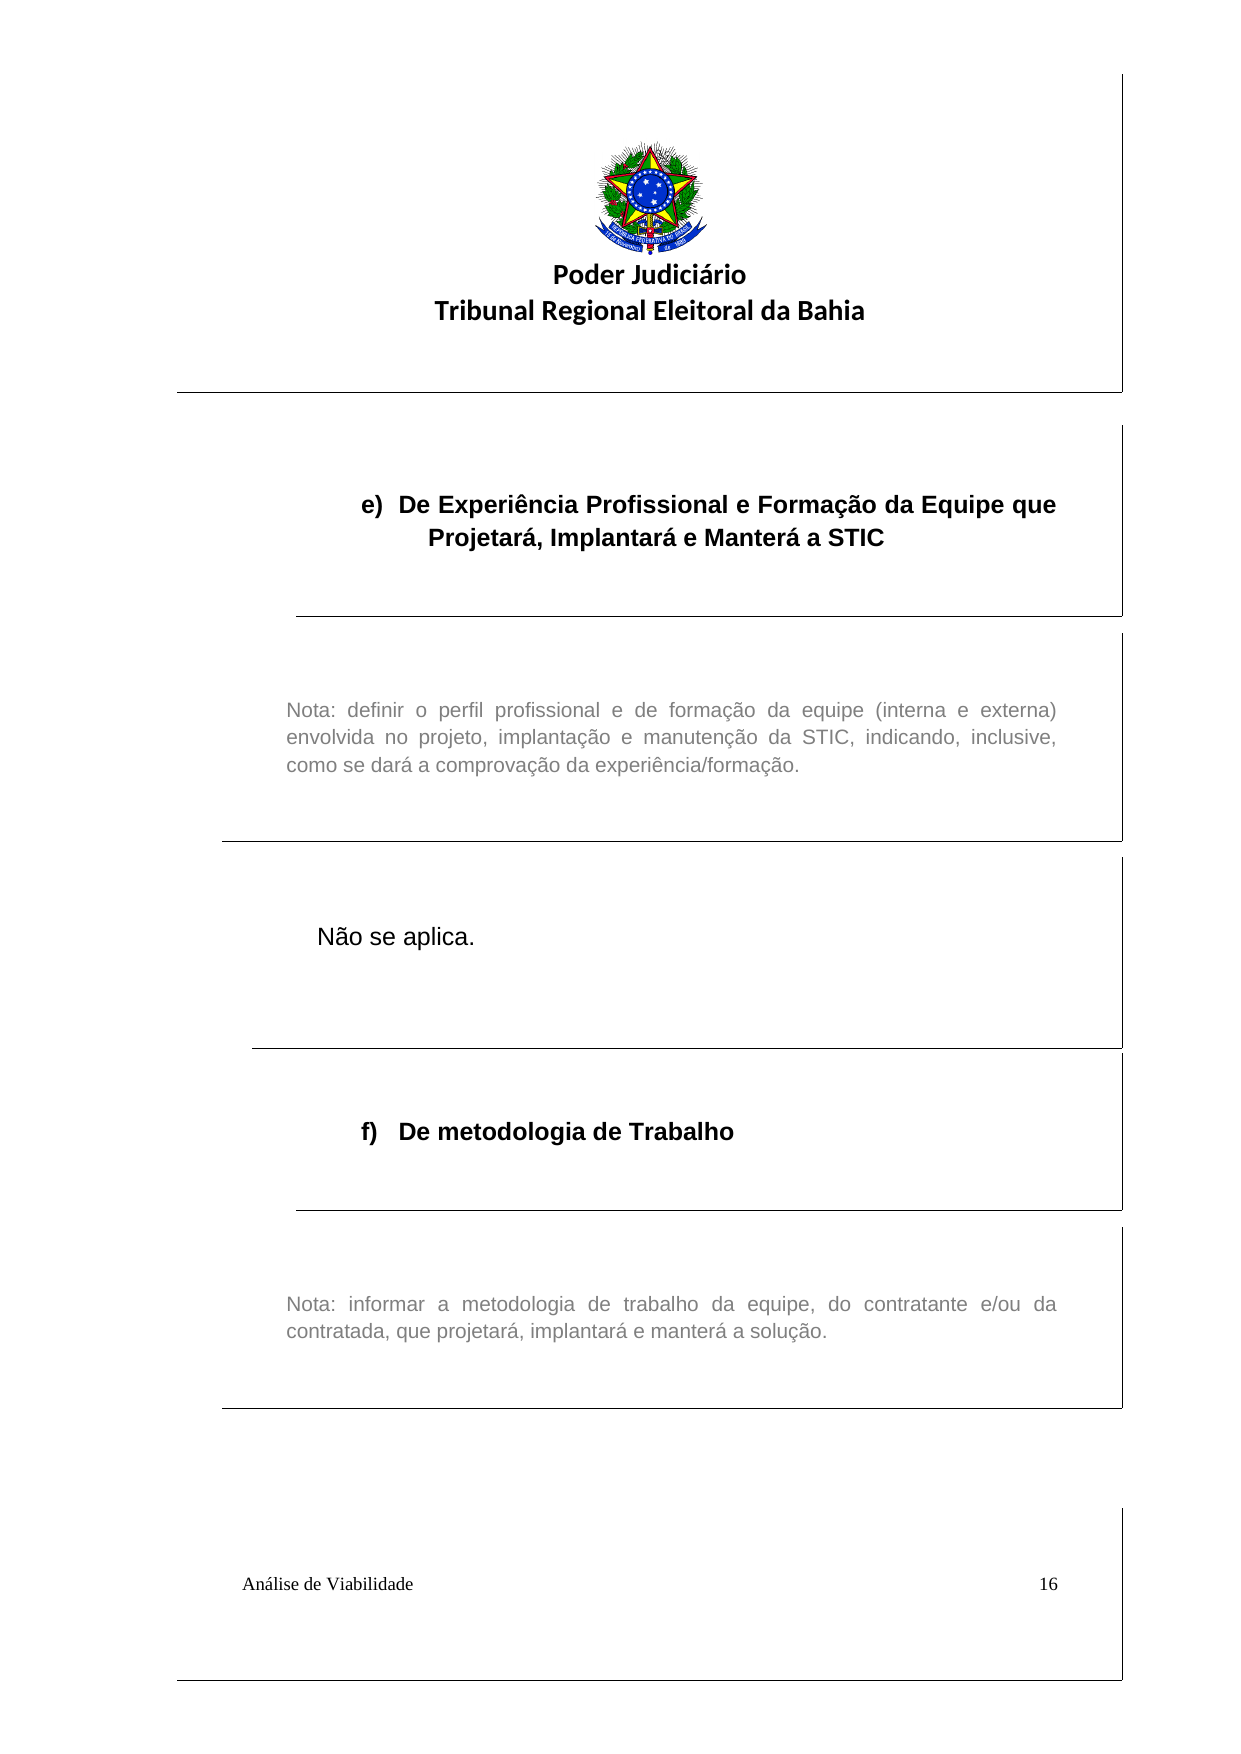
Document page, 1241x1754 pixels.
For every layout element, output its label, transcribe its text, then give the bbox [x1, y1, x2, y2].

text Nota: informar a metodologia de trabalho da equipe, do contratante e/ou da contratada, que projetará, implantará e manterá a solução. [222, 1227, 1122, 1408]
text Nota: definir o perfil profissional e de formação da equipe (interna e externa) envolvida no projeto, implantação e manutenção da STIC, indicando, inclusive, como se dará a comprovação da experiência/formação. [222, 633, 1122, 841]
list De Experiência Profissional e Formação da Equipe que Projetará, Implantará e Manterá a STIC [296, 425, 1122, 616]
list De metodologia de Trabalho [296, 1052, 1122, 1210]
text Não se aplica. [252, 857, 1122, 951]
